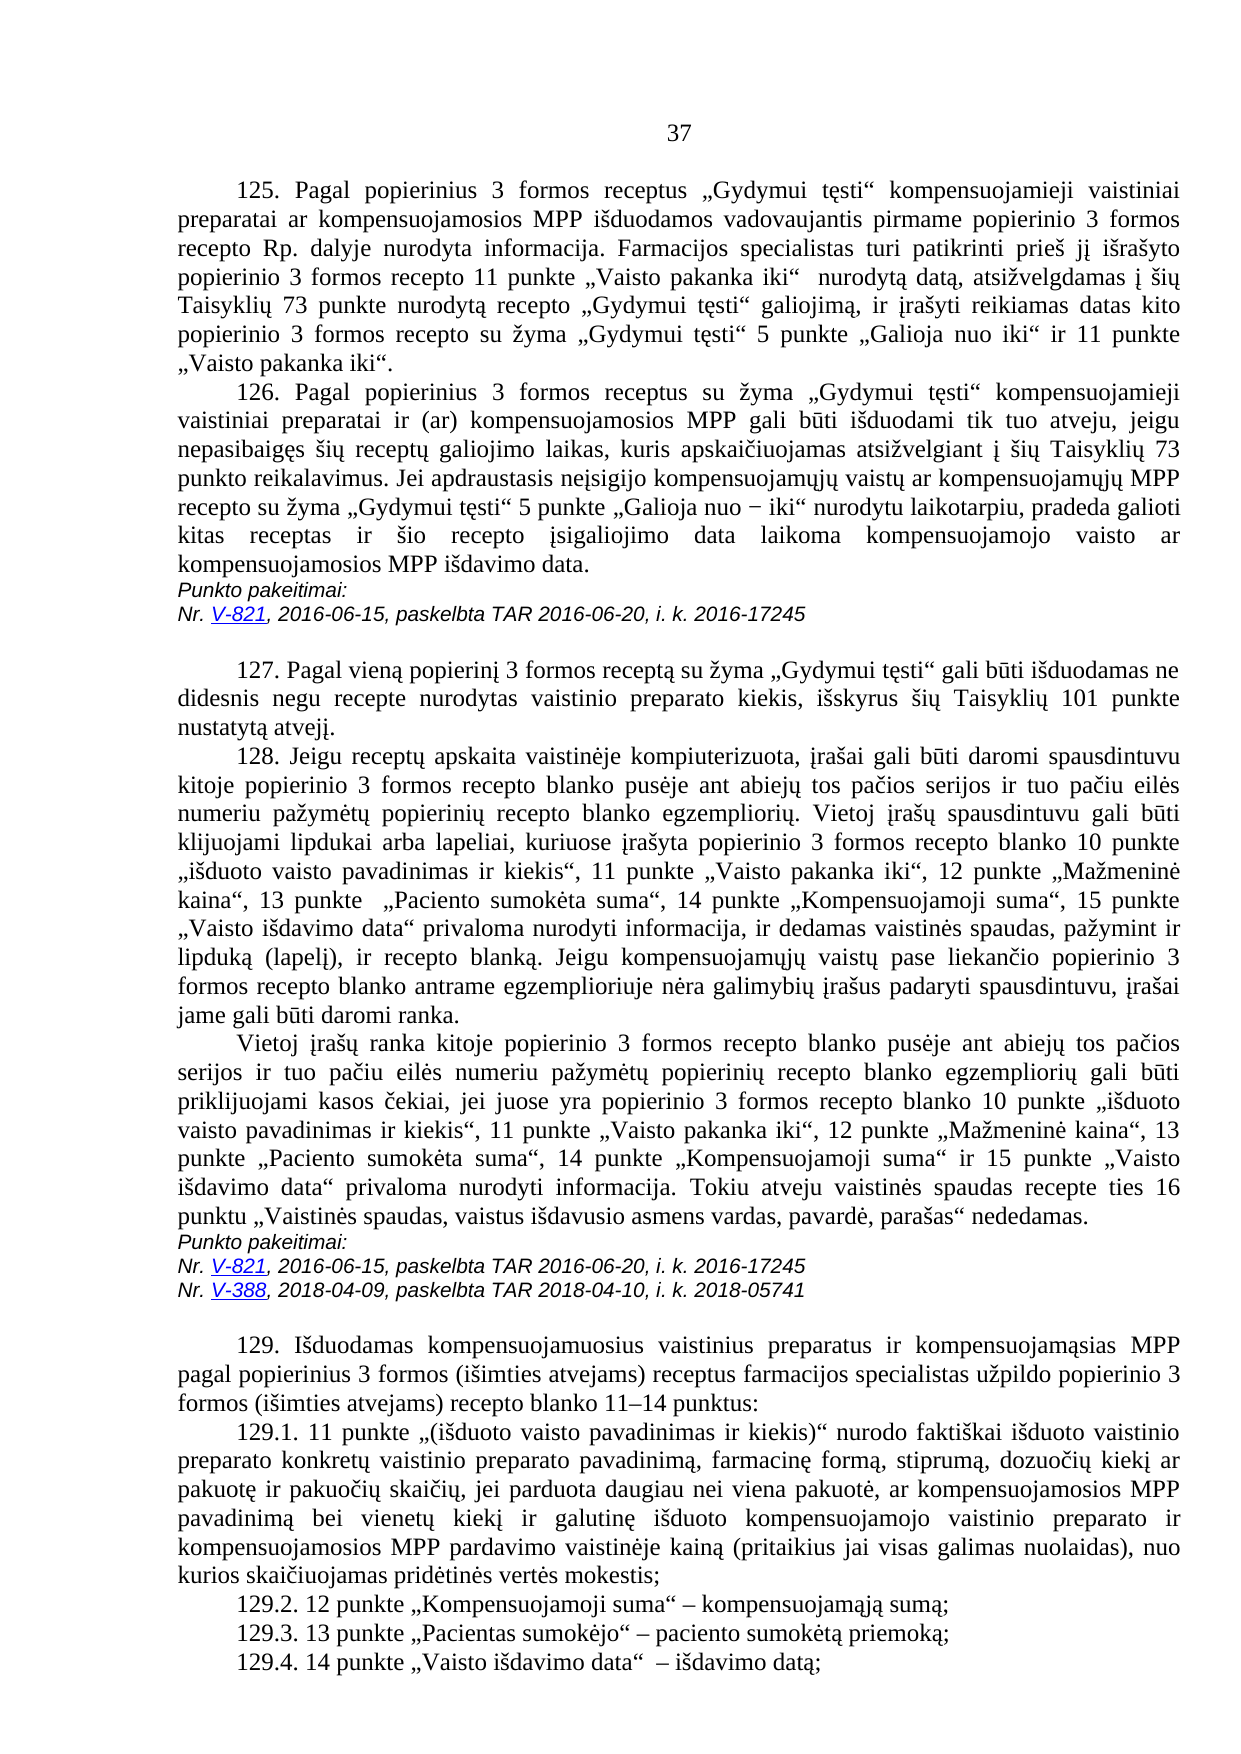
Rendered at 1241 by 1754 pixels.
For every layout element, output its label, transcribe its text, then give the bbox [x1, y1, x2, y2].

text Nr. V-821, 2016-06-15, paskelbta TAR 2016-06-20, i. k. 2016-17245 [177, 1254, 1181, 1278]
text 126. Pagal popierinius 3 formos receptus su žyma „Gydymui tęsti“ kompensuojamieji vaistiniai preparatai ir (ar) kompensuojamosios MPP gali būti išduodami tik tuo atveju, jeigu nepasibaigęs šių receptų galiojimo laikas, kuris apskaičiuojamas atsižvelgiant į šių Taisyklių 73 punkto reikalavimus. Jei apdraustasis neįsigijo kompensuojamųjų vaistų ar kompensuojamųjų MPP recepto su žyma „Gydymui tęsti“ 5 punkte „Galioja nuo − iki“ nurodytu laikotarpiu, pradeda galioti kitas receptas ir šio recepto įsigaliojimo data laikoma kompensuojamojo vaisto ar kompensuojamosios MPP išdavimo data. [177, 377, 1181, 578]
text Punkto pakeitimai: [177, 578, 1181, 602]
text 125. Pagal popierinius 3 formos receptus „Gydymui tęsti“ kompensuojamieji vaistiniai preparatai ar kompensuojamosios MPP išduodamos vadovaujantis pirmame popierinio 3 formos recepto Rp. dalyje nurodyta informacija. Farmacijos specialistas turi patikrinti prieš jį išrašyto popierinio 3 formos recepto 11 punkte „Vaisto pakanka iki“ nurodytą datą, atsižvelgdamas į šių Taisyklių 73 punkte nurodytą recepto „Gydymui tęsti“ galiojimą, ir įrašyti reikiamas datas kito popierinio 3 formos recepto su žyma „Gydymui tęsti“ 5 punkte „Galioja nuo iki“ ir 11 punkte „Vaisto pakanka iki“. [177, 176, 1181, 377]
text Nr. V-388, 2018-04-09, paskelbta TAR 2018-04-10, i. k. 2018-05741 [177, 1278, 1181, 1302]
text Nr. V-821, 2016-06-15, paskelbta TAR 2016-06-20, i. k. 2016-17245 [177, 602, 1181, 626]
text Vietoj įrašų ranka kitoje popierinio 3 formos recepto blanko pusėje ant abiejų tos pačios serijos ir tuo pačiu eilės numeriu pažymėtų popierinių recepto blanko egzempliorių gali būti priklijuojami kasos čekiai, jei juose yra popierinio 3 formos recepto blanko 10 punkte „išduoto vaisto pavadinimas ir kiekis“, 11 punkte „Vaisto pakanka iki“, 12 punkte „Mažmeninė kaina“, 13 punkte „Paciento sumokėta suma“, 14 punkte „Kompensuojamoji suma“ ir 15 punkte „Vaisto išdavimo data“ privaloma nurodyti informacija. Tokiu atveju vaistinės spaudas recepte ties 16 punktu „Vaistinės spaudas, vaistus išdavusio asmens vardas, pavardė, parašas“ nededamas. [177, 1028, 1181, 1230]
text 127. Pagal vieną popierinį 3 formos receptą su žyma „Gydymui tęsti“ gali būti išduodamas ne didesnis negu recepte nurodytas vaistinio preparato kiekis, išskyrus šių Taisyklių 101 punkte nustatytą atvejį. [177, 655, 1181, 741]
text 129.2. 12 punkte „Kompensuojamoji suma“ – kompensuojamąją sumą; [177, 1589, 1181, 1618]
text 129.4. 14 punkte „Vaisto išdavimo data“ – išdavimo datą; [177, 1647, 1181, 1675]
text 128. Jeigu receptų apskaita vaistinėje kompiuterizuota, įrašai gali būti daromi spausdintuvu kitoje popierinio 3 formos recepto blanko pusėje ant abiejų tos pačios serijos ir tuo pačiu eilės numeriu pažymėtų popierinių recepto blanko egzempliorių. Vietoj įrašų spausdintuvu gali būti klijuojami lipdukai arba lapeliai, kuriuose įrašyta popierinio 3 formos recepto blanko 10 punkte „išduoto vaisto pavadinimas ir kiekis“, 11 punkte „Vaisto pakanka iki“, 12 punkte „Mažmeninė kaina“, 13 punkte „Paciento sumokėta suma“, 14 punkte „Kompensuojamoji suma“, 15 punkte „Vaisto išdavimo data“ privaloma nurodyti informacija, ir dedamas vaistinės spaudas, pažymint ir lipduką (lapelį), ir recepto blanką. Jeigu kompensuojamųjų vaistų pase liekančio popierinio 3 formos recepto blanko antrame egzemplioriuje nėra galimybių įrašus padaryti spausdintuvu, įrašai jame gali būti daromi ranka. [177, 741, 1181, 1028]
text 129.1. 11 punkte „(išduoto vaisto pavadinimas ir kiekis)“ nurodo faktiškai išduoto vaistinio preparato konkretų vaistinio preparato pavadinimą, farmacinę formą, stiprumą, dozuočių kiekį ar pakuotę ir pakuočių skaičių, jei parduota daugiau nei viena pakuotė, ar kompensuojamosios MPP pavadinimą bei vienetų kiekį ir galutinę išduoto kompensuojamojo vaistinio preparato ir kompensuojamosios MPP pardavimo vaistinėje kainą (pritaikius jai visas galimas nuolaidas), nuo kurios skaičiuojamas pridėtinės vertės mokestis; [177, 1417, 1181, 1589]
text Punkto pakeitimai: [177, 1230, 1181, 1254]
text 129. Išduodamas kompensuojamuosius vaistinius preparatus ir kompensuojamąsias MPP pagal popierinius 3 formos (išimties atvejams) receptus farmacijos specialistas užpildo popierinio 3 formos (išimties atvejams) recepto blanko 11–14 punktus: [177, 1330, 1181, 1417]
text 129.3. 13 punkte „Pacientas sumokėjo“ – paciento sumokėtą priemoką; [177, 1618, 1181, 1647]
